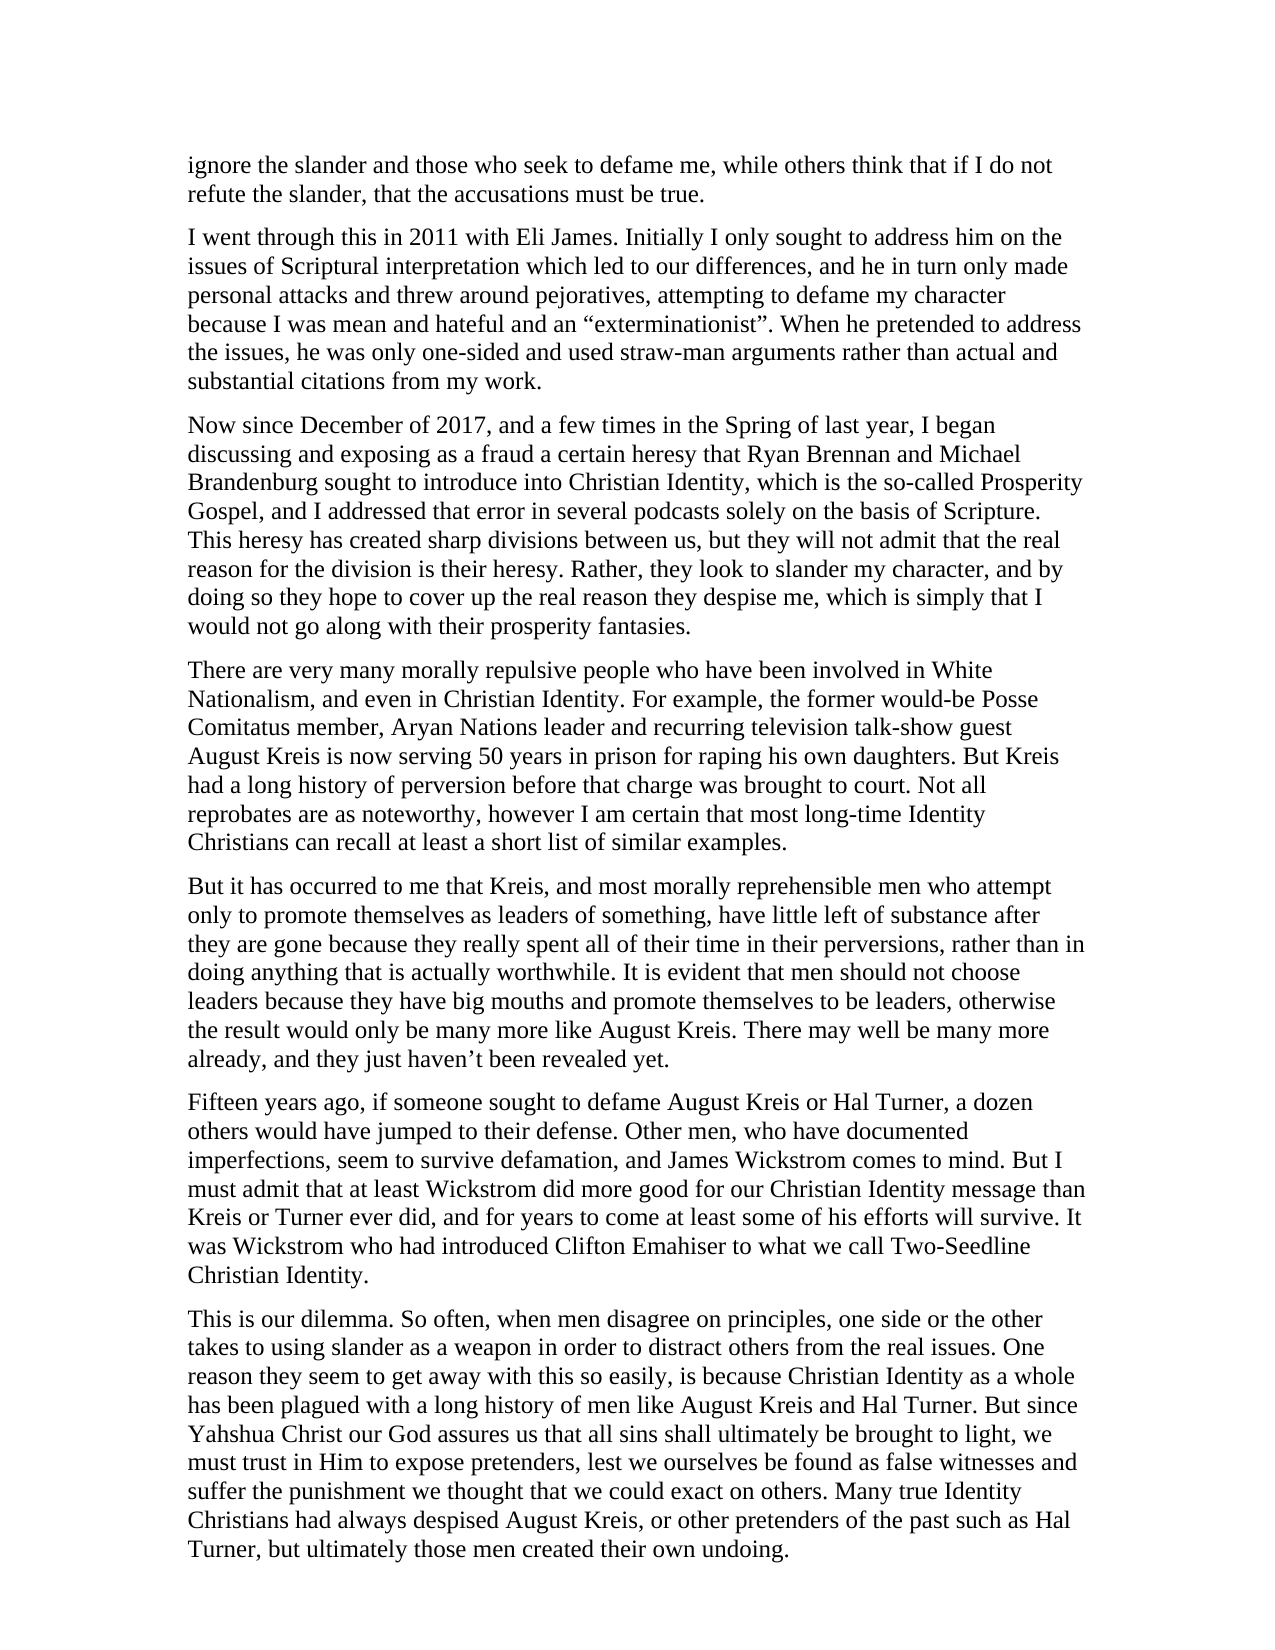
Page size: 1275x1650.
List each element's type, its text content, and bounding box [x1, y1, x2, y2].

text This is our dilemma. So often, when men disagree on principles, one side or the other takes to using slander as a weapon in order to distract others from the real issues. One reason they seem to get away with this so easily, is because Christian Identity as a whole has been plagued with a long history of men like August Kreis and Hal Turner. But since Yahshua Christ our God assures us that all sins shall ultimately be brought to light, we must trust in Him to expose pretenders, lest we ourselves be found as false witnesses and suffer the punishment we thought that we could exact on others. Many true Identity Christians had always despised August Kreis, or other pretenders of the past such as Hal Turner, but ultimately those men created their own undoing. [187, 1304, 1087, 1562]
text Fifteen years ago, if someone sought to defame August Kreis or Hal Turner, a dozen others would have jumped to their defense. Other men, who have documented imperfections, seem to survive defamation, and James Wickstrom comes to mind. But I must admit that at least Wickstrom did more good for our Christian Identity message than Kreis or Turner ever did, and for years to come at least some of his efforts will survive. It was Wickstrom who had introduced Clifton Emahiser to what we call Two-Seedline Christian Identity. [187, 1087, 1087, 1289]
text I went through this in 2011 with Eli James. Initially I only sought to address him on the issues of Scriptural interpretation which led to our differences, and he in turn only made personal attacks and threw around pejoratives, attempting to defame my character because I was mean and hateful and an “exterminationist”. When he pretended to address the issues, he was only one-sided and used straw-man arguments rather than actual and substantial citations from my work. [187, 222, 1087, 395]
text Now since December of 2017, and a few times in the Spring of last year, I began discussing and exposing as a fraud a certain heresy that Ryan Brennan and Michael Brandenburg sought to introduce into Christian Identity, which is the so-called Prosperity Gospel, and I addressed that error in several podcasts solely on the basis of Scripture. This heresy has created sharp divisions between us, but they will not admit that the real reason for the division is their heresy. Rather, they look to slander my character, and by doing so they hope to cover up the real reason they despise me, which is simply that I would not go along with their prosperity fantasies. [187, 410, 1087, 640]
text But it has occurred to me that Kreis, and most morally reprehensible men who attempt only to promote themselves as leaders of something, have little left of substance after they are gone because they really spent all of their time in their perversions, rather than in doing anything that is actually worthwhile. It is evident that men should not choose leaders because they have big mouths and promote themselves to be leaders, otherwise the result would only be many more like August Kreis. There may well be many more already, and they just haven’t been revealed yet. [187, 871, 1087, 1072]
text There are very many morally repulsive people who have been involved in White Nationalism, and even in Christian Identity. For example, the former would-be Posse Comitatus member, Aryan Nations leader and recurring television talk-show guest August Kreis is now serving 50 years in prison for raping his own daughters. But Kreis had a long history of perversion before that charge was brought to court. Not all reprobates are as noteworthy, however I am certain that most long-time Identity Christians can recall at least a short list of similar examples. [187, 655, 1087, 856]
text ignore the slander and those who seek to defame me, while others think that if I do not refute the slander, that the accusations must be true. [187, 150, 1087, 207]
